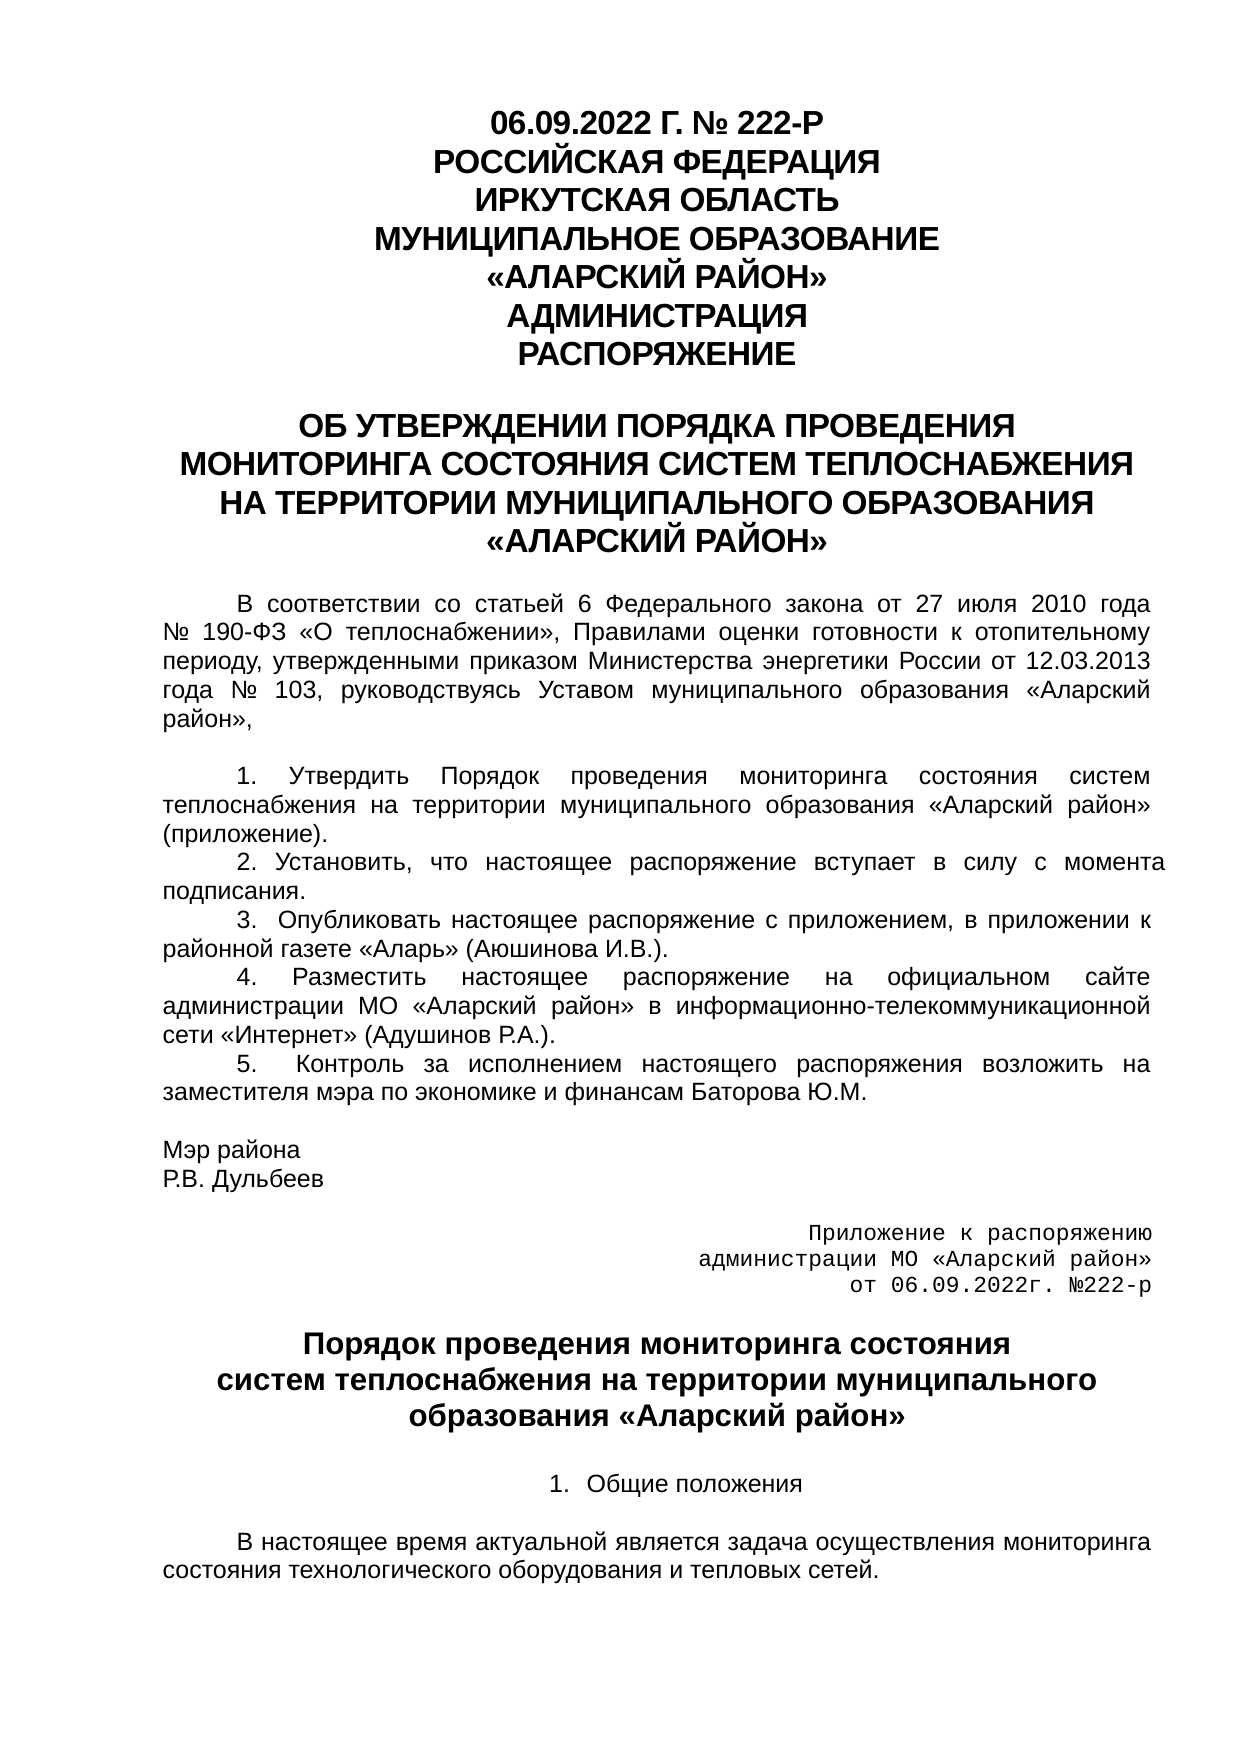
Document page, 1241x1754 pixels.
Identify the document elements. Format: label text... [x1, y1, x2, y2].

text 2. Установить, что настоящее распоряжение вступает в силу с момента подписания. [162, 847, 1167, 905]
text «АЛАРСКИЙ РАЙОН» [162, 257, 1152, 296]
text «АЛАРСКИЙ РАЙОН» [162, 521, 1152, 560]
list Общие положения [200, 1469, 1152, 1498]
text АДМИНИСТРАЦИЯ [162, 296, 1152, 334]
text РОССИЙСКАЯ ФЕДЕРАЦИЯ [162, 142, 1152, 180]
text МУНИЦИПАЛЬНОЕ ОБРАЗОВАНИЕ [162, 219, 1152, 257]
text от 06.09.2022г. №222-р [162, 1273, 1152, 1299]
text В соответствии со статьей 6 Федерального закона от 27 июля 2010 года № 190-ФЗ «О теплоснабжении», Правилами оценки готовности к отопительному периоду, утвержденными приказом Министерства энергетики России от 12.03.2013 года № 103, руководствуясь Уставом муниципального образования «Аларский район», [162, 588, 1152, 732]
text 1. Утвердить Порядок проведения мониторинга состояния систем теплоснабжения на территории муниципального образования «Аларский район» (приложение). [162, 761, 1152, 847]
text систем теплоснабжения на территории муниципального образования «Аларский район» [162, 1361, 1152, 1433]
text Порядок проведения мониторинга состояния [162, 1325, 1152, 1361]
text В настоящее время актуальной является задача осуществления мониторинга состояния технологического оборудования и тепловых сетей. [162, 1526, 1152, 1584]
text Приложение к распоряжению [162, 1221, 1152, 1247]
text РАСПОРЯЖЕНИЕ [162, 334, 1152, 372]
text МОНИТОРИНГА СОСТОЯНИЯ СИСТЕМ ТЕПЛОСНАБЖЕНИЯ [162, 444, 1152, 483]
text 5. Контроль за исполнением настоящего распоряжения возложить на заместителя мэра по экономике и финансам Баторова Ю.М. [162, 1048, 1152, 1106]
text 4. Разместить настоящее распоряжение на официальном сайте администрации МО «Аларский район» в информационно-телекоммуникационной сети «Интернет» (Адушинов Р.А.). [162, 962, 1152, 1048]
text 06.09.2022 Г. № 222-Р [162, 103, 1152, 142]
text ИРКУТСКАЯ ОБЛАСТЬ [162, 180, 1152, 219]
text ОБ УТВЕРЖДЕНИИ ПОРЯДКА ПРОВЕДЕНИЯ [162, 406, 1152, 444]
text Р.В. Дульбеев [162, 1163, 1152, 1192]
text 3. Опубликовать настоящее распоряжение с приложением, в приложении к районной газете «Аларь» (Аюшинова И.В.). [162, 905, 1152, 962]
text администрации МО «Аларский район» [162, 1247, 1152, 1273]
text Мэр района [162, 1135, 1152, 1163]
text НА ТЕРРИТОРИИ МУНИЦИПАЛЬНОГО ОБРАЗОВАНИЯ [162, 483, 1152, 521]
